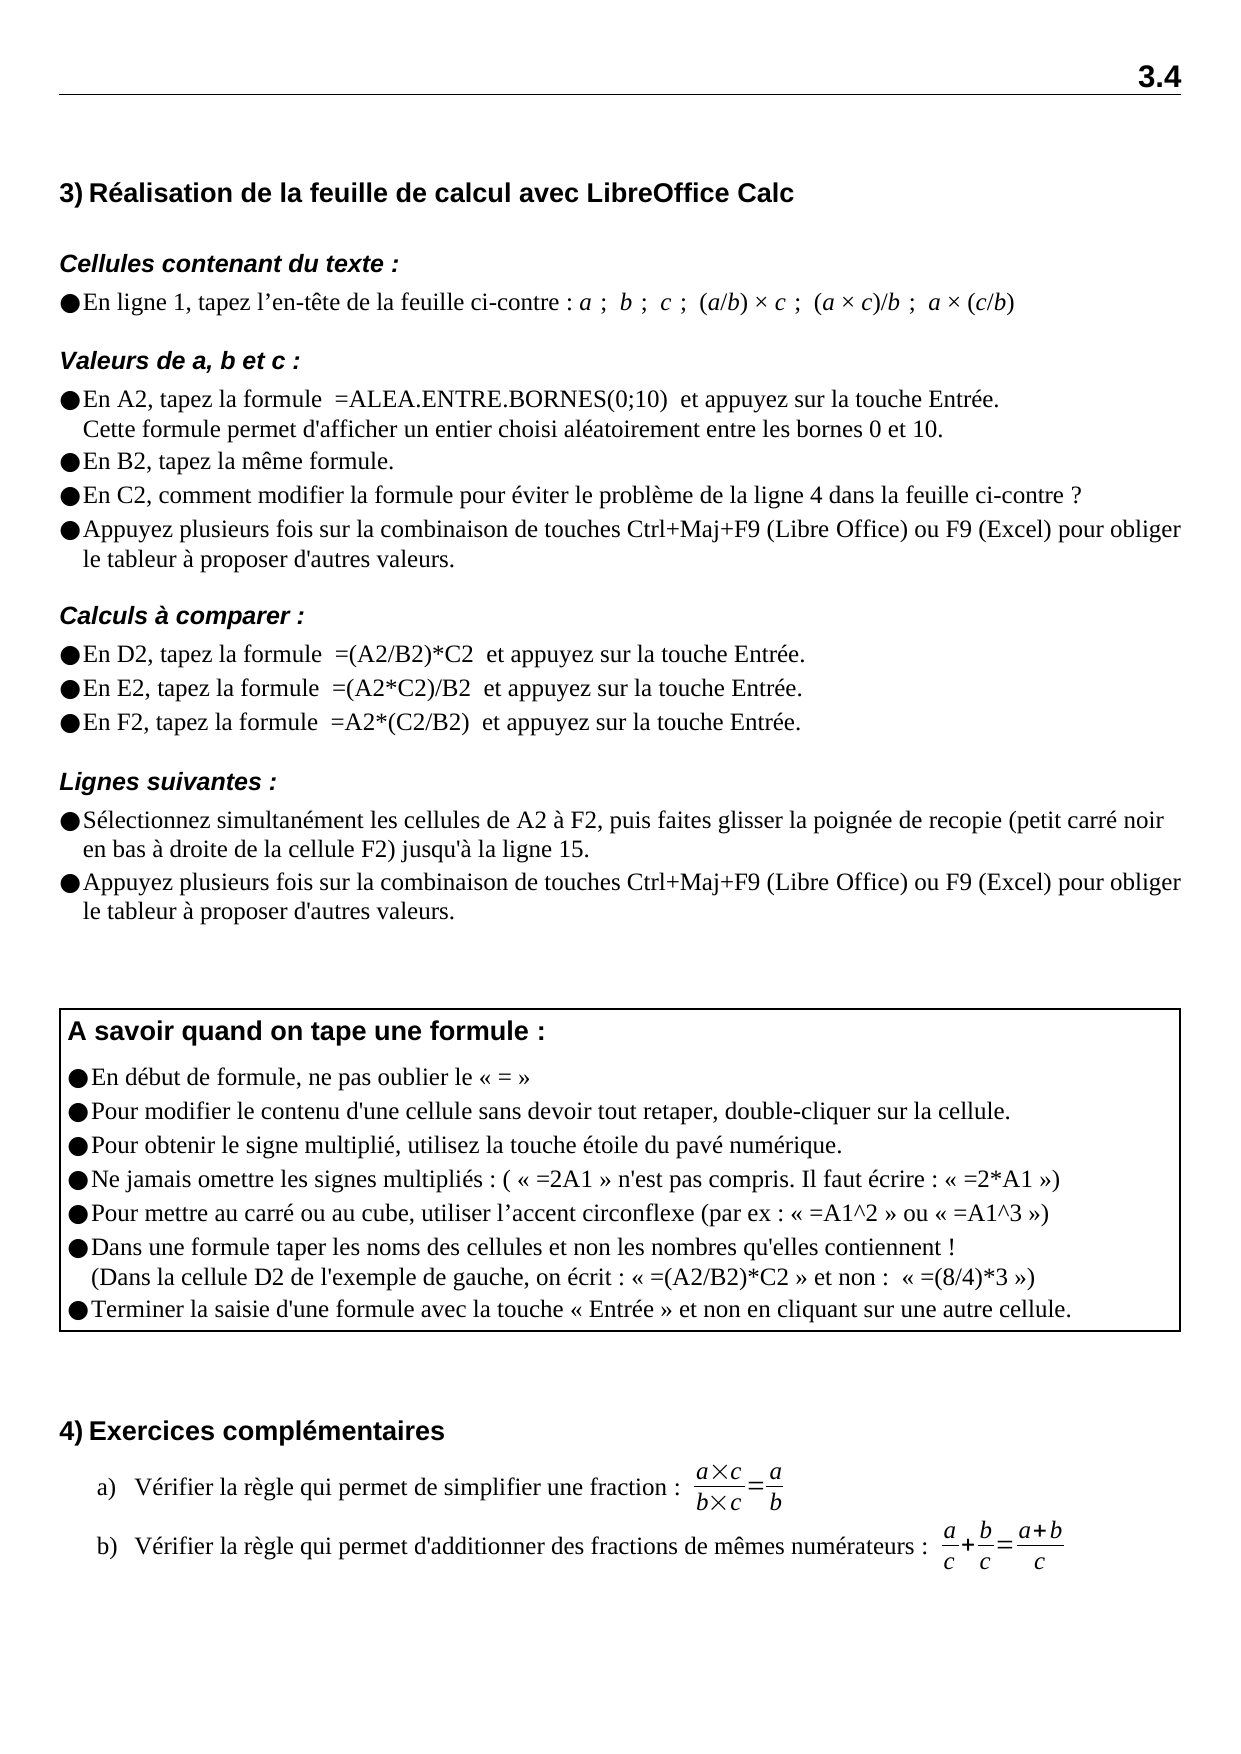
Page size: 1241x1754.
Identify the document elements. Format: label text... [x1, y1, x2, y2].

list Pour obtenir le signe multiplié, utilisez la touche étoile du pavé numérique. [61, 1118, 1179, 1152]
text A savoir quand on tape une formule : [61, 1010, 1179, 1046]
list En début de formule, ne pas oublier le « = » [61, 1050, 1179, 1084]
list En ligne 1, tapez l’en-tête de la feuille ci-contre : a ; b ; c ; (a/b) × c ; (a × c)/b ; a × (c/b) [59, 283, 1181, 318]
list En F2, tapez la formule =A2*(C2/B2) et appuyez sur la touche Entrée. [59, 704, 1181, 738]
list Dans une formule taper les noms des cellules et non les nombres qu'elles contiennent ! (Dans la cellule D2 de l'exemple de gauche, on écrit : « =(A2/B2)*C2 » et non : « =(8/4)*3 ») [61, 1221, 1179, 1282]
list Sélectionnez simultanément les cellules de A2 à F2, puis faites glisser la poignée de recopie (petit carré noir en bas à droite de la cellule F2) jusqu'à la ligne 15. [59, 801, 1181, 863]
text 3.4 [59, 59, 1181, 94]
list Pour modifier le contenu d'une cellule sans devoir tout retaper, double-cliquer sur la cellule. [61, 1084, 1179, 1118]
list En E2, tapez la formule =(A2*C2)/B2 et appuyez sur la touche Entrée. [59, 670, 1181, 704]
text Lignes suivantes : [59, 768, 1181, 796]
list En C2, comment modifier la formule pour éviter le problème de la ligne 4 dans la feuille ci-contre ? [59, 477, 1181, 511]
list Exercices complémentaires [59, 1416, 1181, 1446]
list Vérifier la règle qui permet d'additionner des fractions de mêmes numérateurs : [97, 1517, 1181, 1576]
text Calculs à comparer : [59, 602, 1181, 630]
text Cellules contenant du texte : [59, 250, 1181, 278]
list Réalisation de la feuille de calcul avec LibreOffice Calc [59, 178, 1181, 208]
list Pour mettre au carré ou au cube, utiliser l’accent circonflexe (par ex : « =A1^2 » ou « =A1^3 ») [61, 1186, 1179, 1221]
list Vérifier la règle qui permet de simplifier une fraction : [97, 1458, 1181, 1517]
list Terminer la saisie d'une formule avec la touche « Entrée » et non en cliquant sur une autre cellule. [61, 1282, 1179, 1330]
text Valeurs de a, b et c : [59, 347, 1181, 375]
list En B2, tapez la même formule. [59, 443, 1181, 477]
list Appuyez plusieurs fois sur la combinaison de touches Ctrl+Maj+F9 (Libre Office) ou F9 (Excel) pour obliger le tableur à proposer d'autres valeurs. [59, 863, 1181, 925]
list Ne jamais omettre les signes multipliés : ( « =2A1 » n'est pas compris. Il faut écrire : « =2*A1 ») [61, 1152, 1179, 1186]
list Appuyez plusieurs fois sur la combinaison de touches Ctrl+Maj+F9 (Libre Office) ou F9 (Excel) pour obliger le tableur à proposer d'autres valeurs. [59, 511, 1181, 573]
list En A2, tapez la formule =ALEA.ENTRE.BORNES(0;10) et appuyez sur la touche Entrée. Cette formule permet d'afficher un entier choisi aléatoirement entre les bornes 0 et 10. [59, 381, 1181, 443]
list En D2, tapez la formule =(A2/B2)*C2 et appuyez sur la touche Entrée. [59, 636, 1181, 670]
